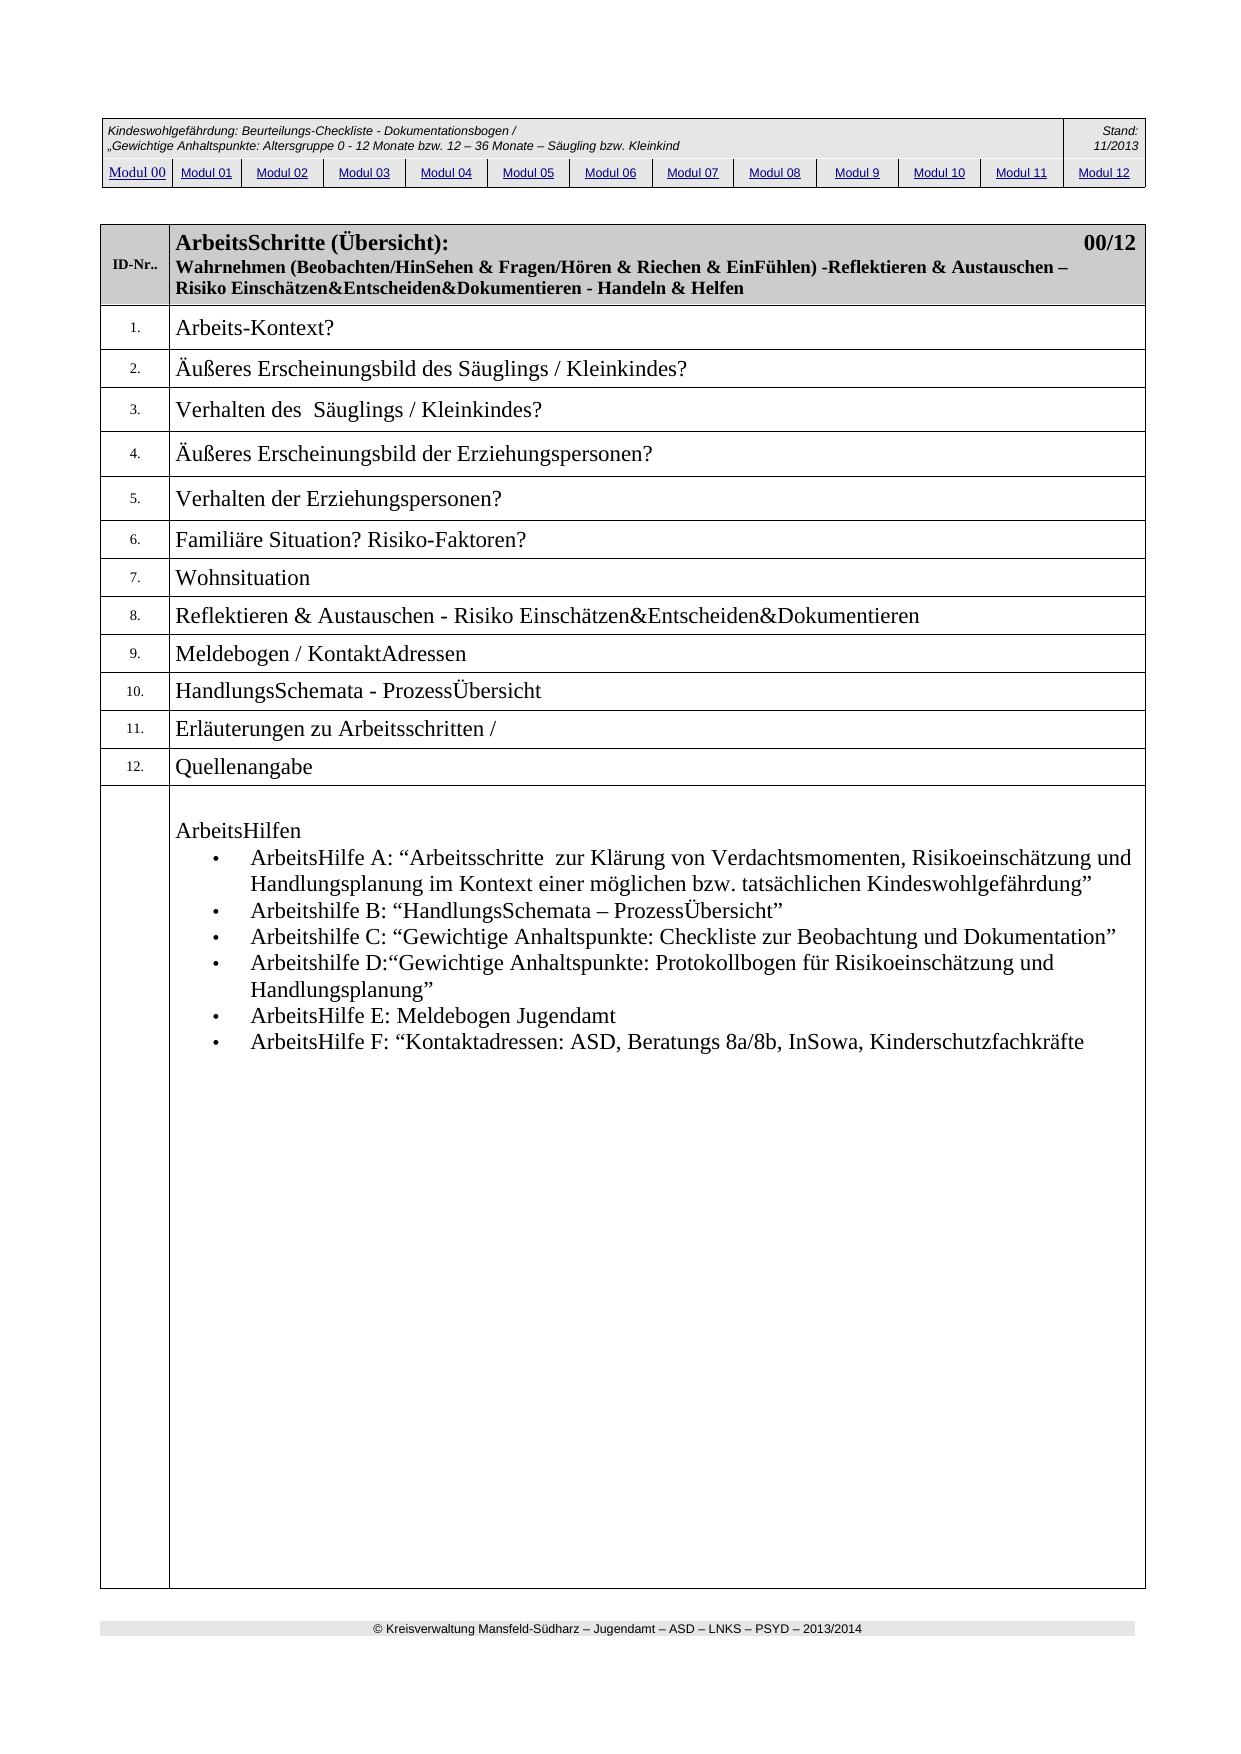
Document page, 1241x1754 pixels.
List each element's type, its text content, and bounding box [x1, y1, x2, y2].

table_cell 3. [101, 388, 169, 431]
table_cell Äußeres Erscheinungsbild des Säuglings / Kleinkindes? [170, 350, 1145, 387]
table_cell Wohnsituation [170, 559, 1145, 596]
table_cell Äußeres Erscheinungsbild der Erziehungspersonen? [170, 432, 1145, 476]
table_cell Quellenangabe [170, 749, 1145, 785]
table_cell 9. [101, 635, 169, 672]
table_cell 1. [101, 306, 169, 349]
table_cell Reflektieren & Austauschen - Risiko Einschätzen&Entscheiden&Dokumentieren [170, 597, 1145, 634]
table_cell Erläuterungen zu Arbeitsschritten / [170, 711, 1145, 747]
table_header ID-Nr.. [101, 225, 169, 304]
table_cell 4. [101, 432, 169, 476]
table_cell Verhalten der Erziehungspersonen? [170, 477, 1145, 520]
table_cell ArbeitsHilfen ArbeitsHilfe A: “Arbeitsschritte zur Klärung von Verdachtsmomenten, Risikoeinschätzung und Handlungsplanung im Kontext einer möglichen bzw. tatsächlichen Kindeswohlgefährdung” Arbeitshilfe B: “HandlungsSchemata – ProzessÜbersicht” Arbeitshilfe C: “Gewichtige Anhaltspunkte: Checkliste zur Beobachtung und Dokumentation” Arbeitshilfe D:“Gewichtige Anhaltspunkte: Protokollbogen für Risikoeinschätzung und Handlungsplanung” ArbeitsHilfe E: Meldebogen Jugendamt ArbeitsHilfe F: “Kontaktadressen: ASD, Beratungs 8a/8b, InSowa, Kinderschutzfachkräfte [170, 786, 1145, 1588]
table_cell 11. [101, 711, 169, 747]
table_cell HandlungsSchemata - ProzessÜbersicht [170, 673, 1145, 709]
table_cell 2. [101, 350, 169, 387]
table_cell 5. [101, 477, 169, 520]
table_cell [101, 786, 169, 1588]
table_header ArbeitsSchritte (Übersicht): 00/12 Wahrnehmen (Beobachten/HinSehen & Fragen/Hören & Riechen & EinFühlen) -Reflektieren & Austauschen – Risiko Einschätzen&Entscheiden&Dokumentieren - Handeln & Helfen [170, 225, 1145, 304]
table_cell Arbeits-Kontext? [170, 306, 1145, 349]
table_cell 6. [101, 521, 169, 558]
table_cell 10. [101, 673, 169, 709]
table_cell 8. [101, 597, 169, 634]
table_cell 12. [101, 749, 169, 785]
table_cell Verhalten des Säuglings / Kleinkindes? [170, 388, 1145, 431]
table_cell 7. [101, 559, 169, 596]
table_cell Familiäre Situation? Risiko-Faktoren? [170, 521, 1145, 558]
table_cell Meldebogen / KontaktAdressen [170, 635, 1145, 672]
